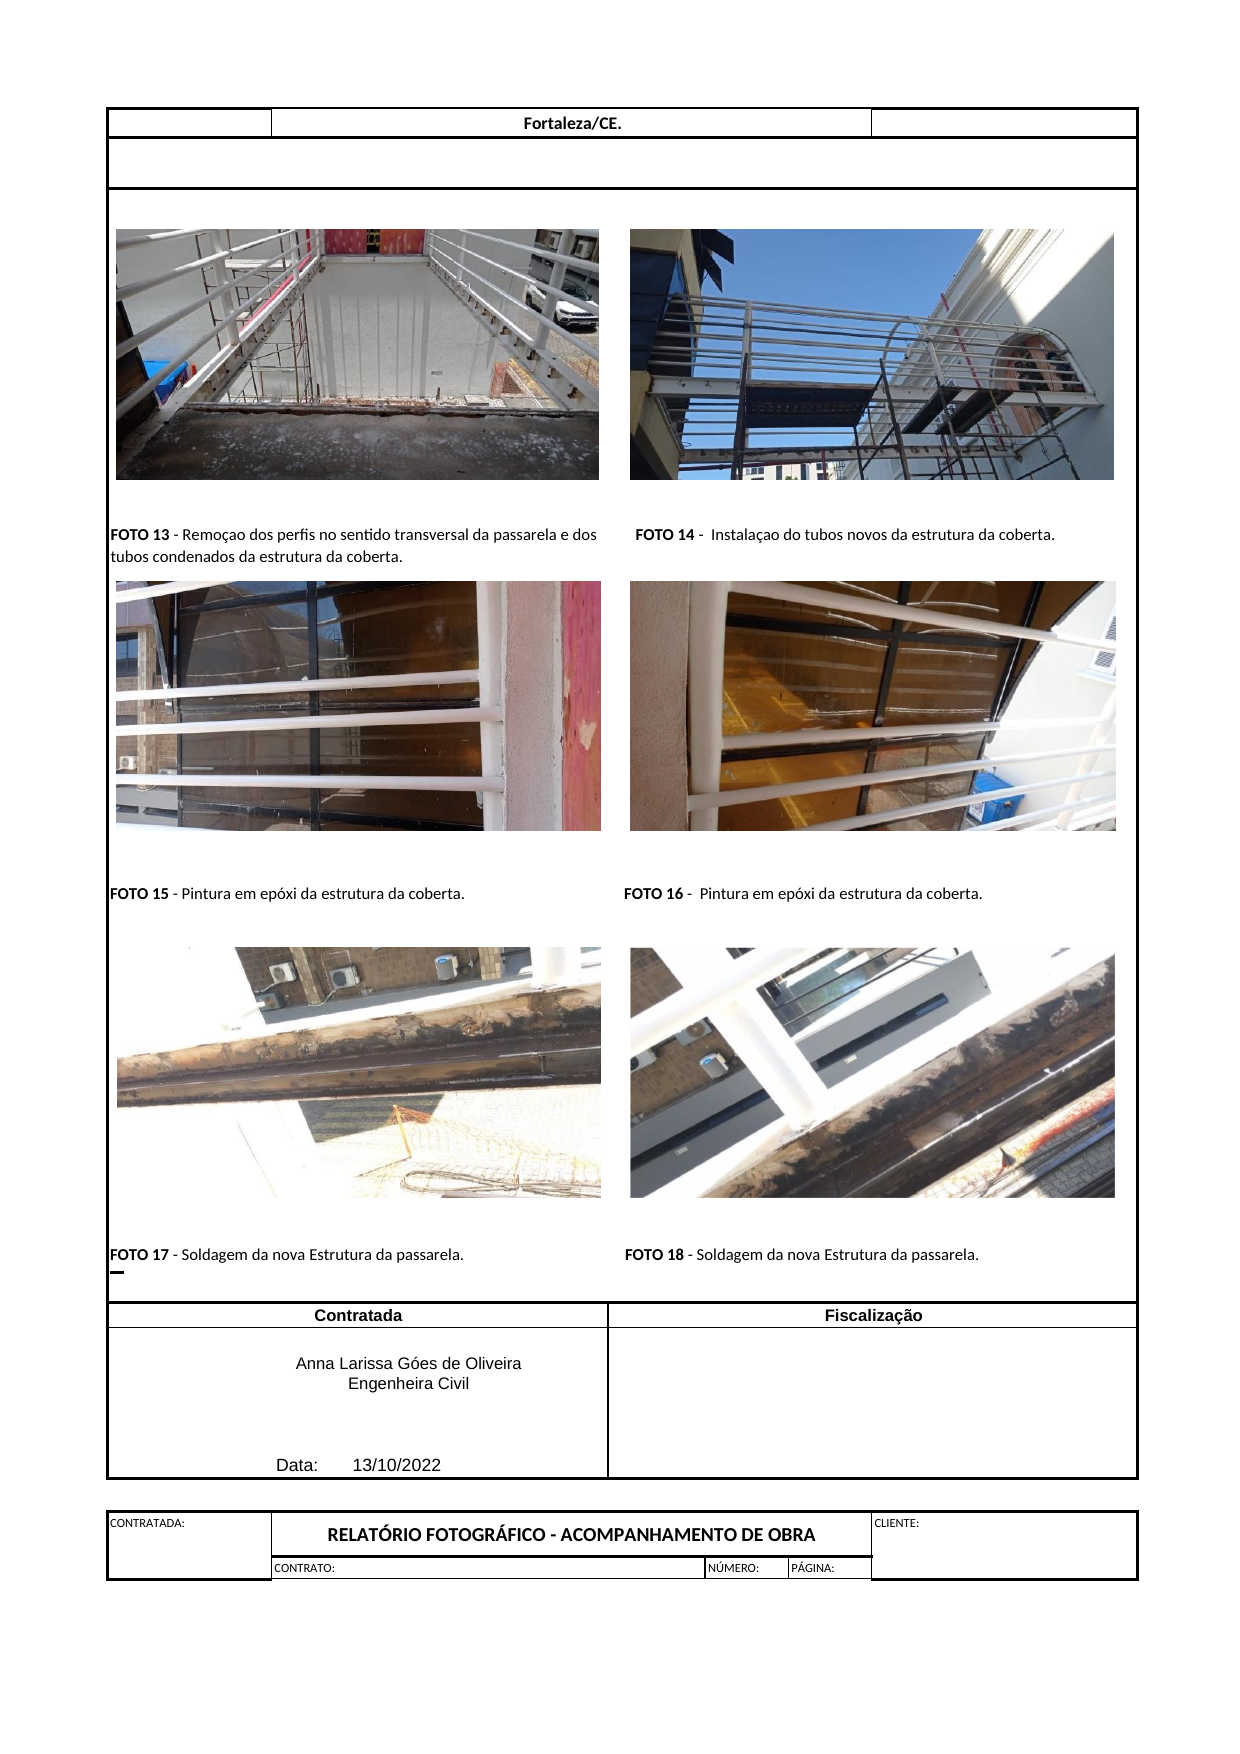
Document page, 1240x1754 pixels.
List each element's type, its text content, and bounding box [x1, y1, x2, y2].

table_cell PÁGINA: [789, 1558, 871, 1577]
table_cell FOTO 13 - Remoçao dos perfis no sentido transversal da passarela e dos FOTO 14 - Instalaçao do tubos novos da estrutura da coberta. tubos condenados da estrutura da coberta. FOTO 15 - Pintura em epóxi da estrutura da coberta. FOTO 16 - Pintura em epóxi da estrutura da coberta. FOTO 17 - Soldagem da nova Estrutura da passarela. FOTO 18 - Soldagem da nova Estrutura da passarela. [109, 190, 1136, 1301]
table_header [872, 110, 1136, 136]
table_cell [609, 1328, 1136, 1477]
table_cell CONTRATO: [272, 1558, 704, 1577]
table_cell NÚMERO: [706, 1558, 788, 1577]
table_header [109, 110, 271, 136]
table_cell - Fortaleza/CE. [272, 109, 871, 136]
table_cell Anna Larissa Góes de Oliveira Engenheira Civil Data: 13/10/2022 [109, 1328, 607, 1477]
table_header CONTRATADA: [109, 1513, 271, 1577]
table_cell Contratada [109, 1304, 607, 1327]
table_cell Fiscalização [609, 1304, 1136, 1327]
table_header RELATÓRIO FOTOGRÁFICO - ACOMPANHAMENTO DE OBRA [272, 1513, 871, 1555]
table_cell [109, 139, 1136, 187]
table_header CLIENTE: [872, 1513, 1136, 1577]
